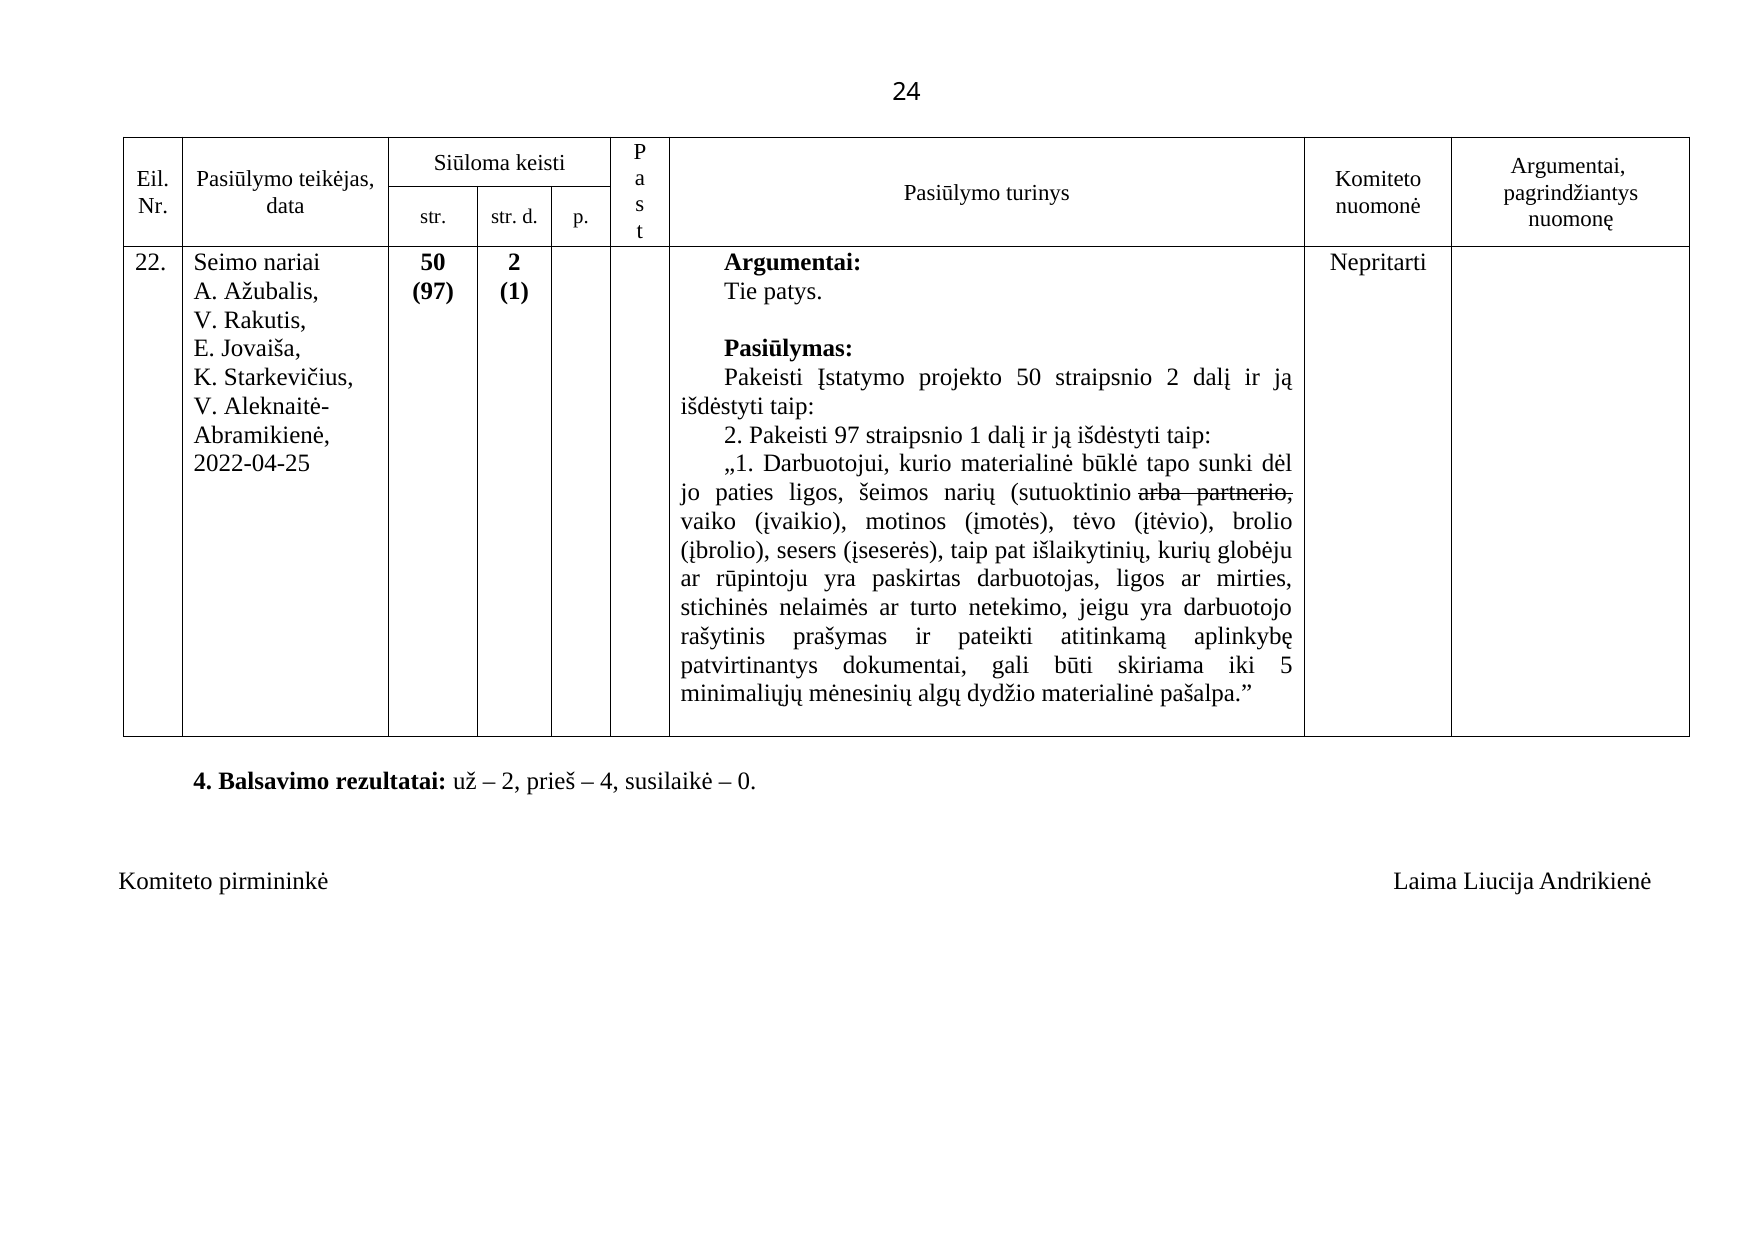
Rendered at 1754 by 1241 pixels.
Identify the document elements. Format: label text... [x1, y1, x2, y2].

table_header Pastabos [611, 138, 669, 246]
table_cell Nepritarti [1305, 247, 1451, 736]
table_cell Argumentai: Tie patys. Pasiūlymas: Pakeisti Įstatymo projekto 50 straipsnio 2 dalį ir ją išdėstyti taip: 2. Pakeisti 97 straipsnio 1 dalį ir ją išdėstyti taip: „1. Darbuotojui, kurio materialinė būklė tapo sunki dėl jo paties ligos, šeimos narių (sutuoktinio arba partnerio, vaiko (įvaikio), motinos (įmotės), tėvo (įtėvio), brolio (įbrolio), sesers (įseserės), taip pat išlaikytinių, kurių globėju ar rūpintoju yra paskirtas darbuotojas, ligos ar mirties, stichinės nelaimės ar turto netekimo, jeigu yra darbuotojo rašytinis prašymas ir pateikti atitinkamą aplinkybę patvirtinantys dokumentai, gali būti skiriama iki 5 minimaliųjų mėnesinių algų dydžio materialinė pašalpa.” [670, 247, 1304, 736]
text Komiteto pirmininkė Laima Liucija Andrikienė [118, 866, 1695, 895]
text 4. Balsavimo rezultatai: už – 2, prieš – 4, susilaikė – 0. [118, 766, 1695, 794]
table_cell p. [552, 187, 610, 246]
table_cell [1452, 247, 1689, 736]
table_cell 2 (1) [478, 247, 551, 736]
table_header Pasiūlymo teikėjas, data [183, 138, 388, 246]
table_cell str. d. [478, 187, 551, 246]
table_cell str. [389, 187, 477, 246]
table_cell 50 (97) [389, 247, 477, 736]
table_header Siūloma keisti [389, 138, 610, 186]
table_header Pasiūlymo turinys [670, 138, 1304, 246]
table_cell [611, 247, 669, 736]
table_header Komiteto nuomonė [1305, 138, 1451, 246]
table_header Eil. Nr. [124, 138, 182, 246]
table_cell [552, 247, 610, 736]
table_header Argumentai, pagrindžiantys nuomonę [1452, 138, 1689, 246]
table_cell Seimo nariai A. Ažubalis, V. Rakutis, E. Jovaiša, K. Starkevičius, V. Aleknaitė-Abramikienė, 2022-04-25 [183, 247, 388, 736]
table_cell [124, 247, 182, 736]
